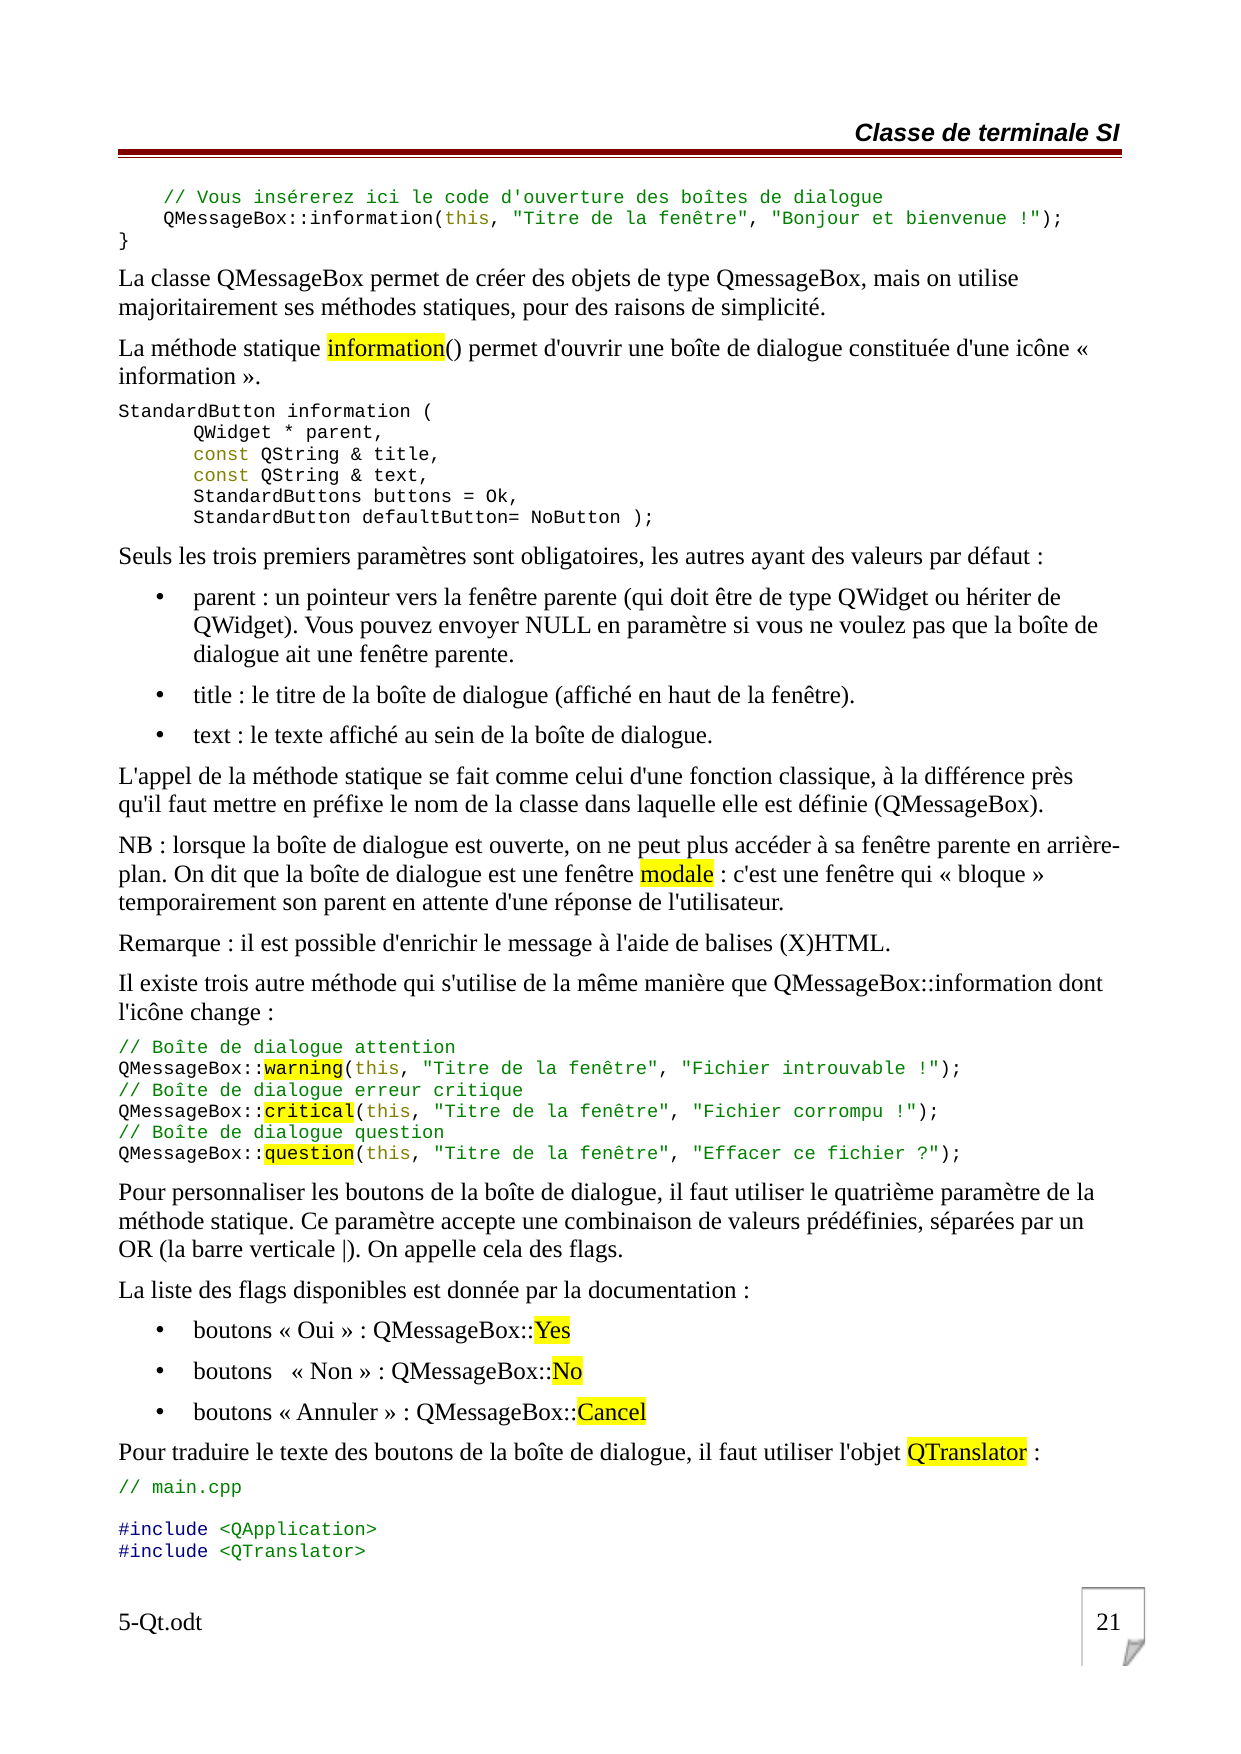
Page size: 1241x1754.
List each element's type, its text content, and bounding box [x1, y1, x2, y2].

text QMessageBox::warning(this, "Titre de la fenêtre", "Fichier introuvable !"); [118, 1059, 1122, 1080]
text QMessageBox::information(this, "Titre de la fenêtre", "Bonjour et bienvenue !"); [118, 209, 1122, 230]
text Seuls les trois premiers paramètres sont obligatoires, les autres ayant des valeurs par défaut : [118, 541, 1122, 570]
text const QString & text, [118, 466, 1122, 487]
text #include <QTranslator> [118, 1541, 1122, 1563]
text } [118, 230, 1122, 252]
text // Boîte de dialogue attention [118, 1038, 1122, 1059]
text // Vous insérerez ici le code d'ouverture des boîtes de dialogue [118, 188, 1122, 209]
text StandardButtons buttons = Ok, [118, 487, 1122, 508]
text Pour traduire le texte des boutons de la boîte de dialogue, il faut utiliser l'objet QTranslator : [118, 1437, 1122, 1466]
list parent : un pointeur vers la fenêtre parente (qui doit être de type QWidget ou hériter de QWidget). Vous pouvez envoyer NULL en paramètre si vous ne voulez pas que la boîte de dialogue ait une fenêtre parente. [156, 582, 1122, 668]
text QMessageBox::question(this, "Titre de la fenêtre", "Effacer ce fichier ?"); [118, 1144, 1122, 1165]
text La liste des flags disponibles est donnée par la documentation : [118, 1275, 1122, 1304]
text // main.cpp [118, 1478, 1122, 1499]
list boutons « Oui » : QMessageBox::Yes [156, 1316, 1122, 1344]
text Il existe trois autre méthode qui s'utilise de la même manière que QMessageBox::information dont l'icône change : [118, 968, 1122, 1026]
list boutons « Annuler » : QMessageBox::Cancel [156, 1397, 1122, 1425]
text #include <QApplication> [118, 1520, 1122, 1541]
text QMessageBox::critical(this, "Titre de la fenêtre", "Fichier corrompu !"); [118, 1102, 1122, 1123]
text La classe QMessageBox permet de créer des objets de type QmessageBox, mais on utilise majoritairement ses méthodes statiques, pour des raisons de simplicité. [118, 263, 1122, 321]
list title : le titre de la boîte de dialogue (affiché en haut de la fenêtre). [156, 680, 1122, 708]
text Remarque : il est possible d'enrichir le message à l'aide de balises (X)HTML. [118, 928, 1122, 957]
text const QString & title, [118, 444, 1122, 466]
list text : le texte affiché au sein de la boîte de dialogue. [156, 720, 1122, 749]
text L'appel de la méthode statique se fait comme celui d'une fonction classique, à la différence près qu'il faut mettre en préfixe le nom de la classe dans laquelle elle est définie (QMessageBox). [118, 761, 1122, 818]
text QWidget * parent, [118, 423, 1122, 444]
text NB : lorsque la boîte de dialogue est ouverte, on ne peut plus accéder à sa fenêtre parente en arrière-plan. On dit que la boîte de dialogue est une fenêtre modale : c'est une fenêtre qui « bloque » temporairement son parent en attente d'une réponse de l'utilisateur. [118, 830, 1122, 916]
text // Boîte de dialogue erreur critique [118, 1080, 1122, 1102]
list boutons « Non » : QMessageBox::No [156, 1356, 1122, 1385]
text La méthode statique information() permet d'ouvrir une boîte de dialogue constituée d'une icône « information ». [118, 333, 1122, 390]
text StandardButton defaultButton= NoButton ); [118, 508, 1122, 529]
text // Boîte de dialogue question [118, 1123, 1122, 1144]
text StandardButton information ( [118, 402, 1122, 423]
text Pour personnaliser les boutons de la boîte de dialogue, il faut utiliser le quatrième paramètre de la méthode statique. Ce paramètre accepte une combinaison de valeurs prédéfinies, séparées par un OR (la barre verticale |). On appelle cela des flags. [118, 1177, 1122, 1263]
